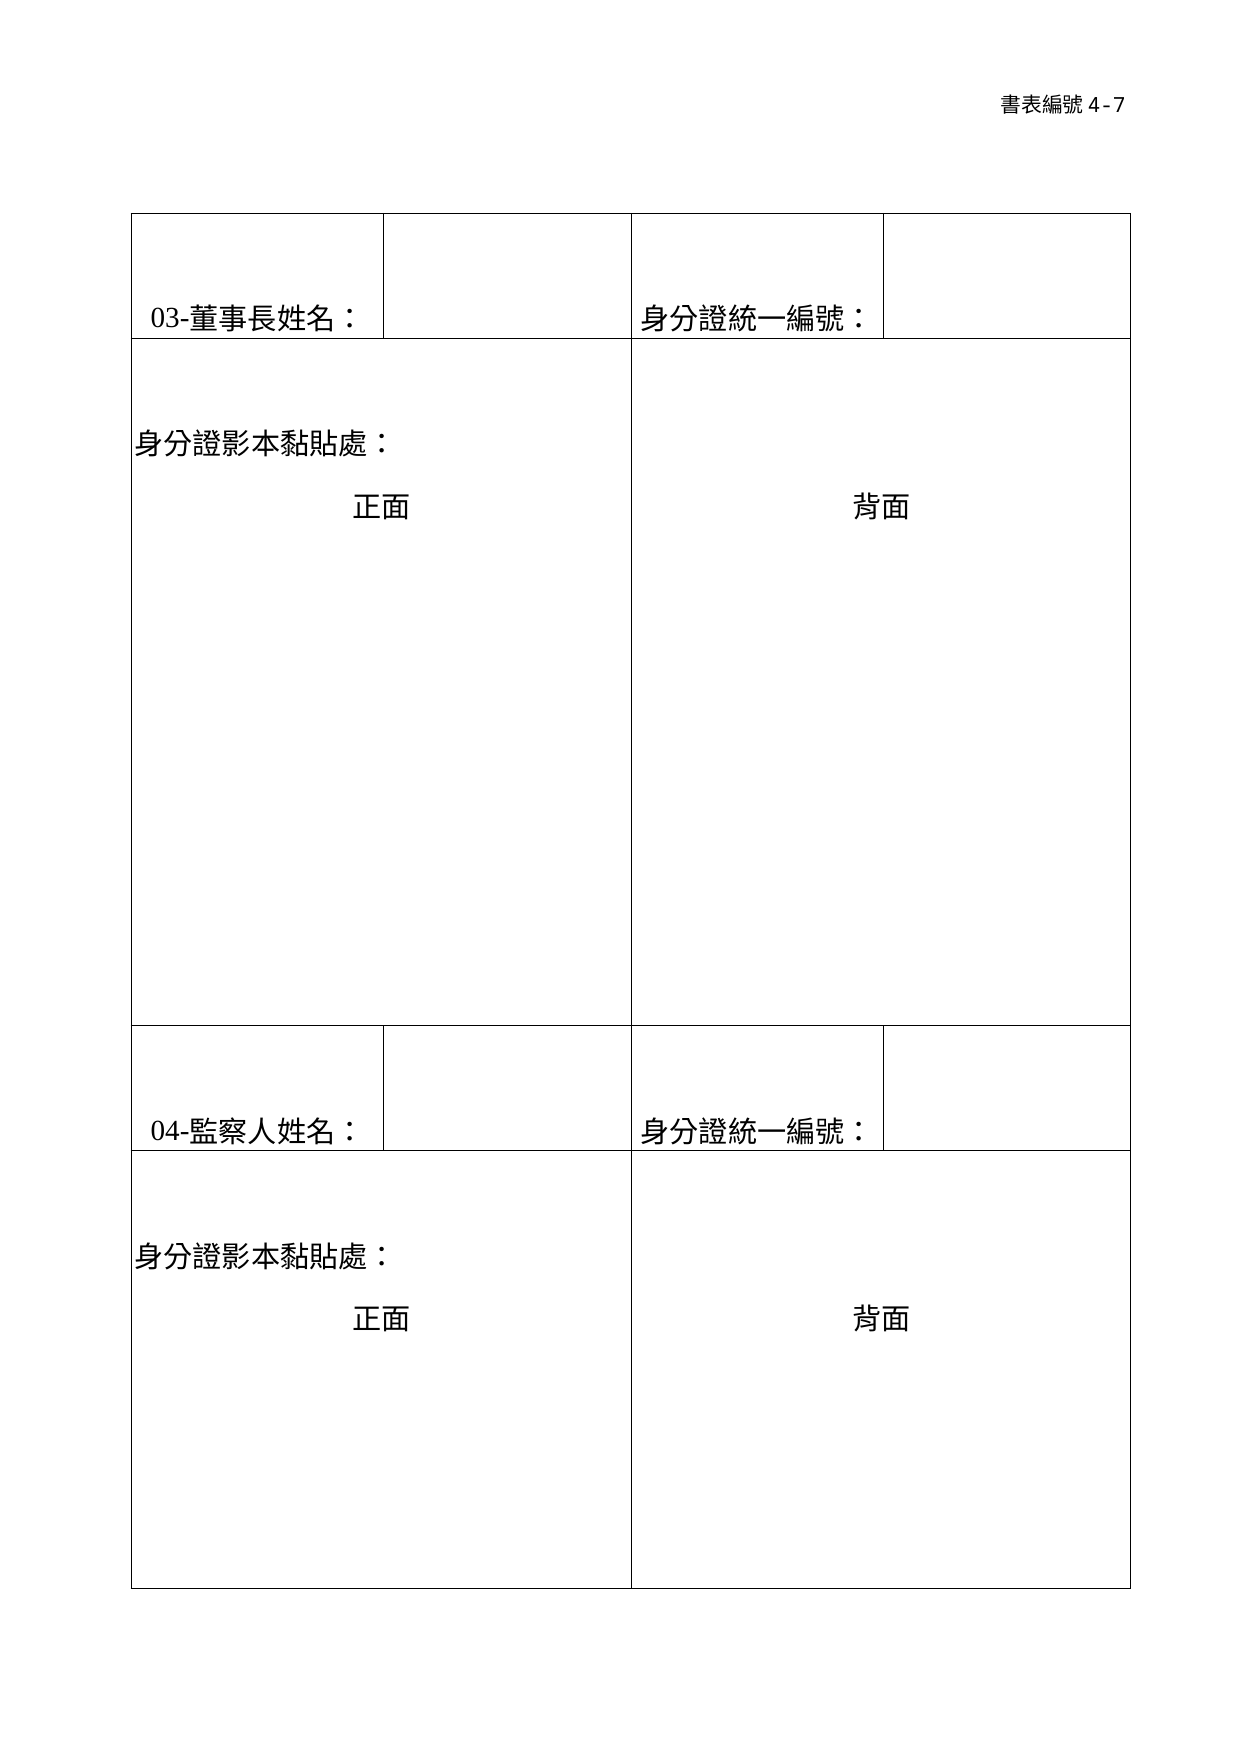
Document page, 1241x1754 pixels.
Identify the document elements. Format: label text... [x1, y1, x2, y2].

table_cell 身分證影本黏貼處： [132, 339, 631, 463]
table_cell 正面 [132, 463, 631, 1025]
table_cell 04-監察人姓名： [132, 1026, 383, 1150]
table_header [384, 214, 631, 338]
table_header 03-董事長姓名： [132, 214, 383, 338]
table_cell 正面 [132, 1275, 631, 1588]
table_header [884, 214, 1130, 338]
table_cell 背面 [632, 463, 1130, 1025]
table_cell 身分證統一編號： [632, 1026, 883, 1150]
table_cell 身分證影本黏貼處： [132, 1151, 631, 1275]
table_cell [384, 1026, 631, 1150]
table_cell [632, 339, 1130, 463]
table_header 身分證統一編號： [632, 214, 883, 338]
table_cell [632, 1151, 1130, 1275]
table_cell 背面 [632, 1275, 1130, 1588]
table_cell [884, 1026, 1130, 1150]
